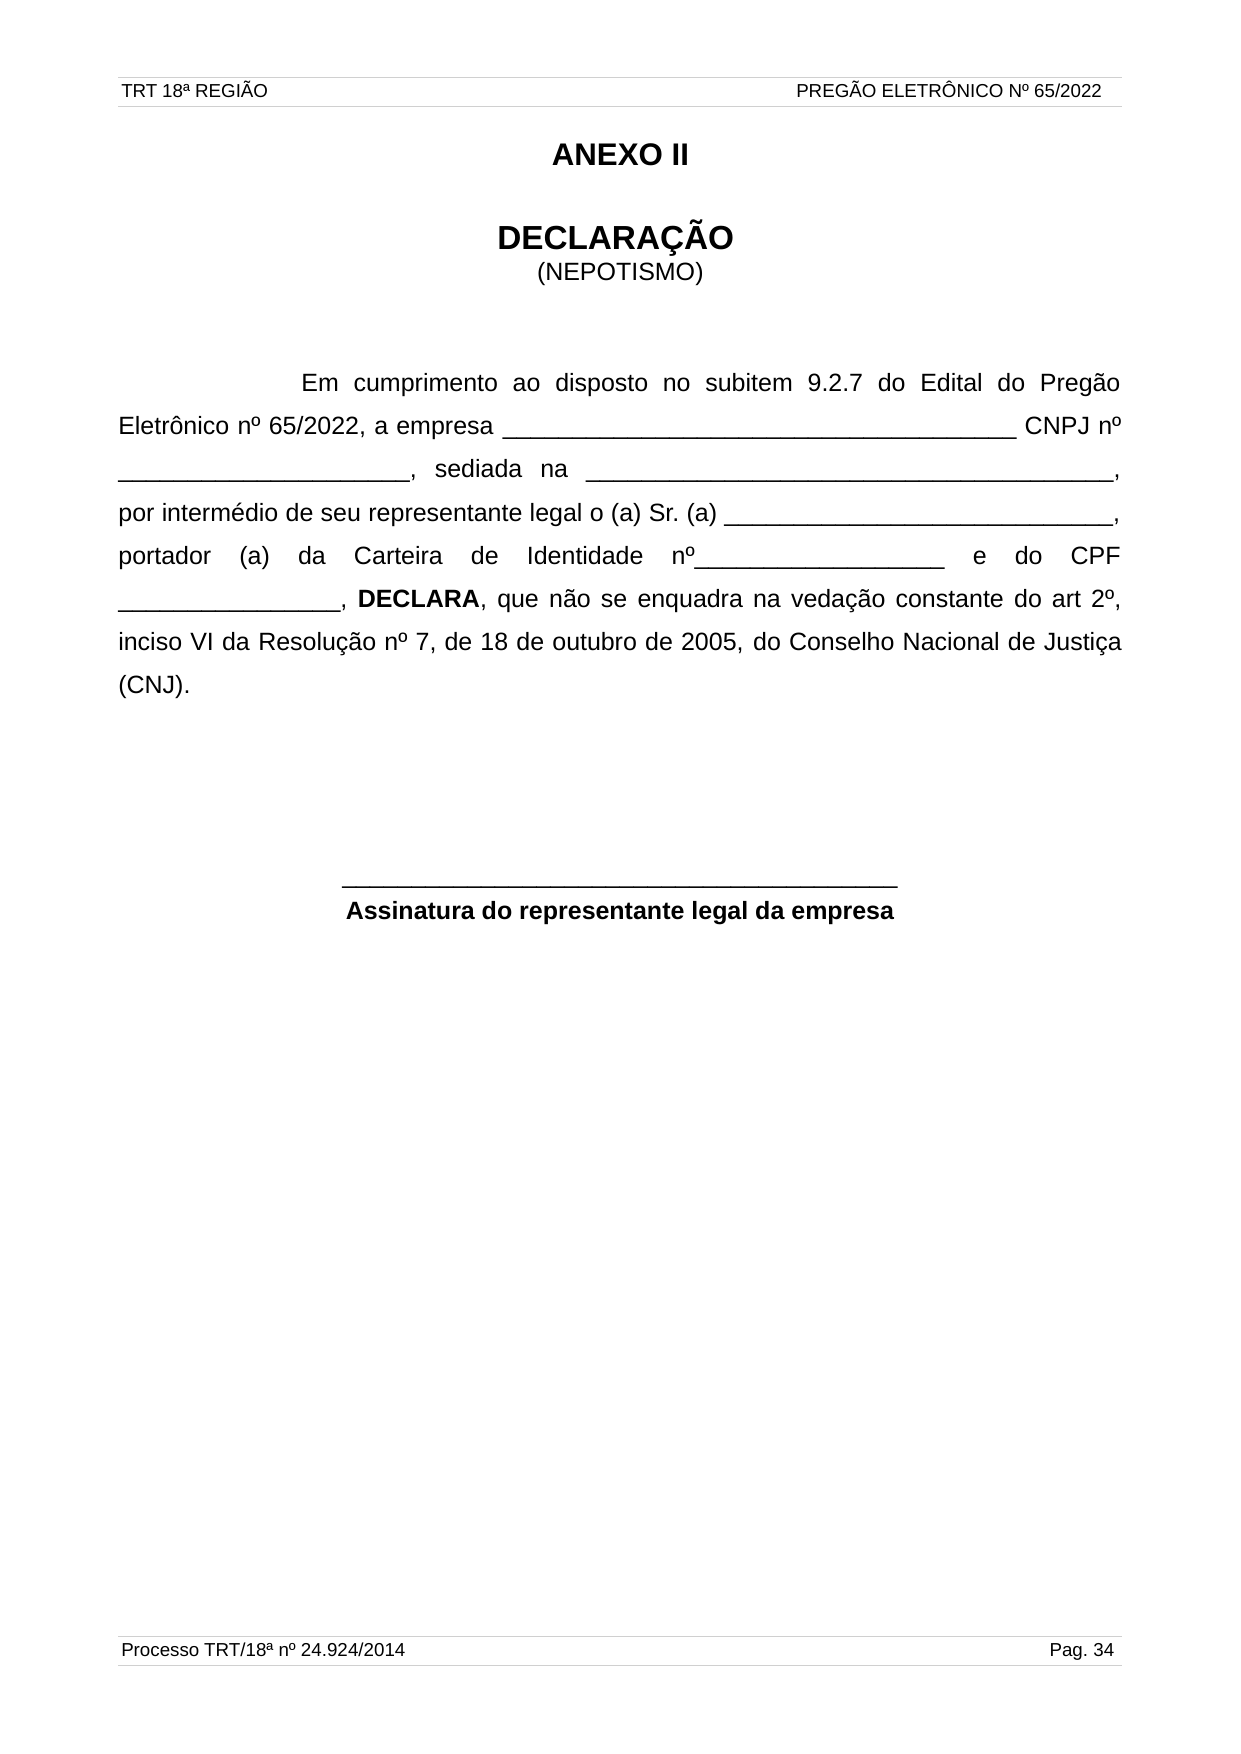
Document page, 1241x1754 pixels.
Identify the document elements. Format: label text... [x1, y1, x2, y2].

text (NEPOTISMO) [118, 257, 1122, 285]
text Em cumprimento ao disposto no subitem 9.2.7 do Edital do Pregão Eletrônico nº 65/2022, a empresa _____________________________________ CNPJ nº _____________________, sediada na ______________________________________, por intermédio de seu representante legal o (a) Sr. (a) ____________________________, portador (a) da Carteira de Identidade nº__________________ e do CPF ________________, DECLARA, que não se enquadra na vedação constante do art 2º, inciso VI da Resolução nº 7, de 18 de outubro de 2005, do Conselho Nacional de Justiça (CNJ). [118, 368, 1122, 699]
text ANEXO II [118, 136, 1122, 171]
text DECLARAÇÃO [118, 218, 1122, 257]
text Assinatura do representante legal da empresa [118, 889, 1122, 924]
text ________________________________________ [118, 860, 1122, 889]
